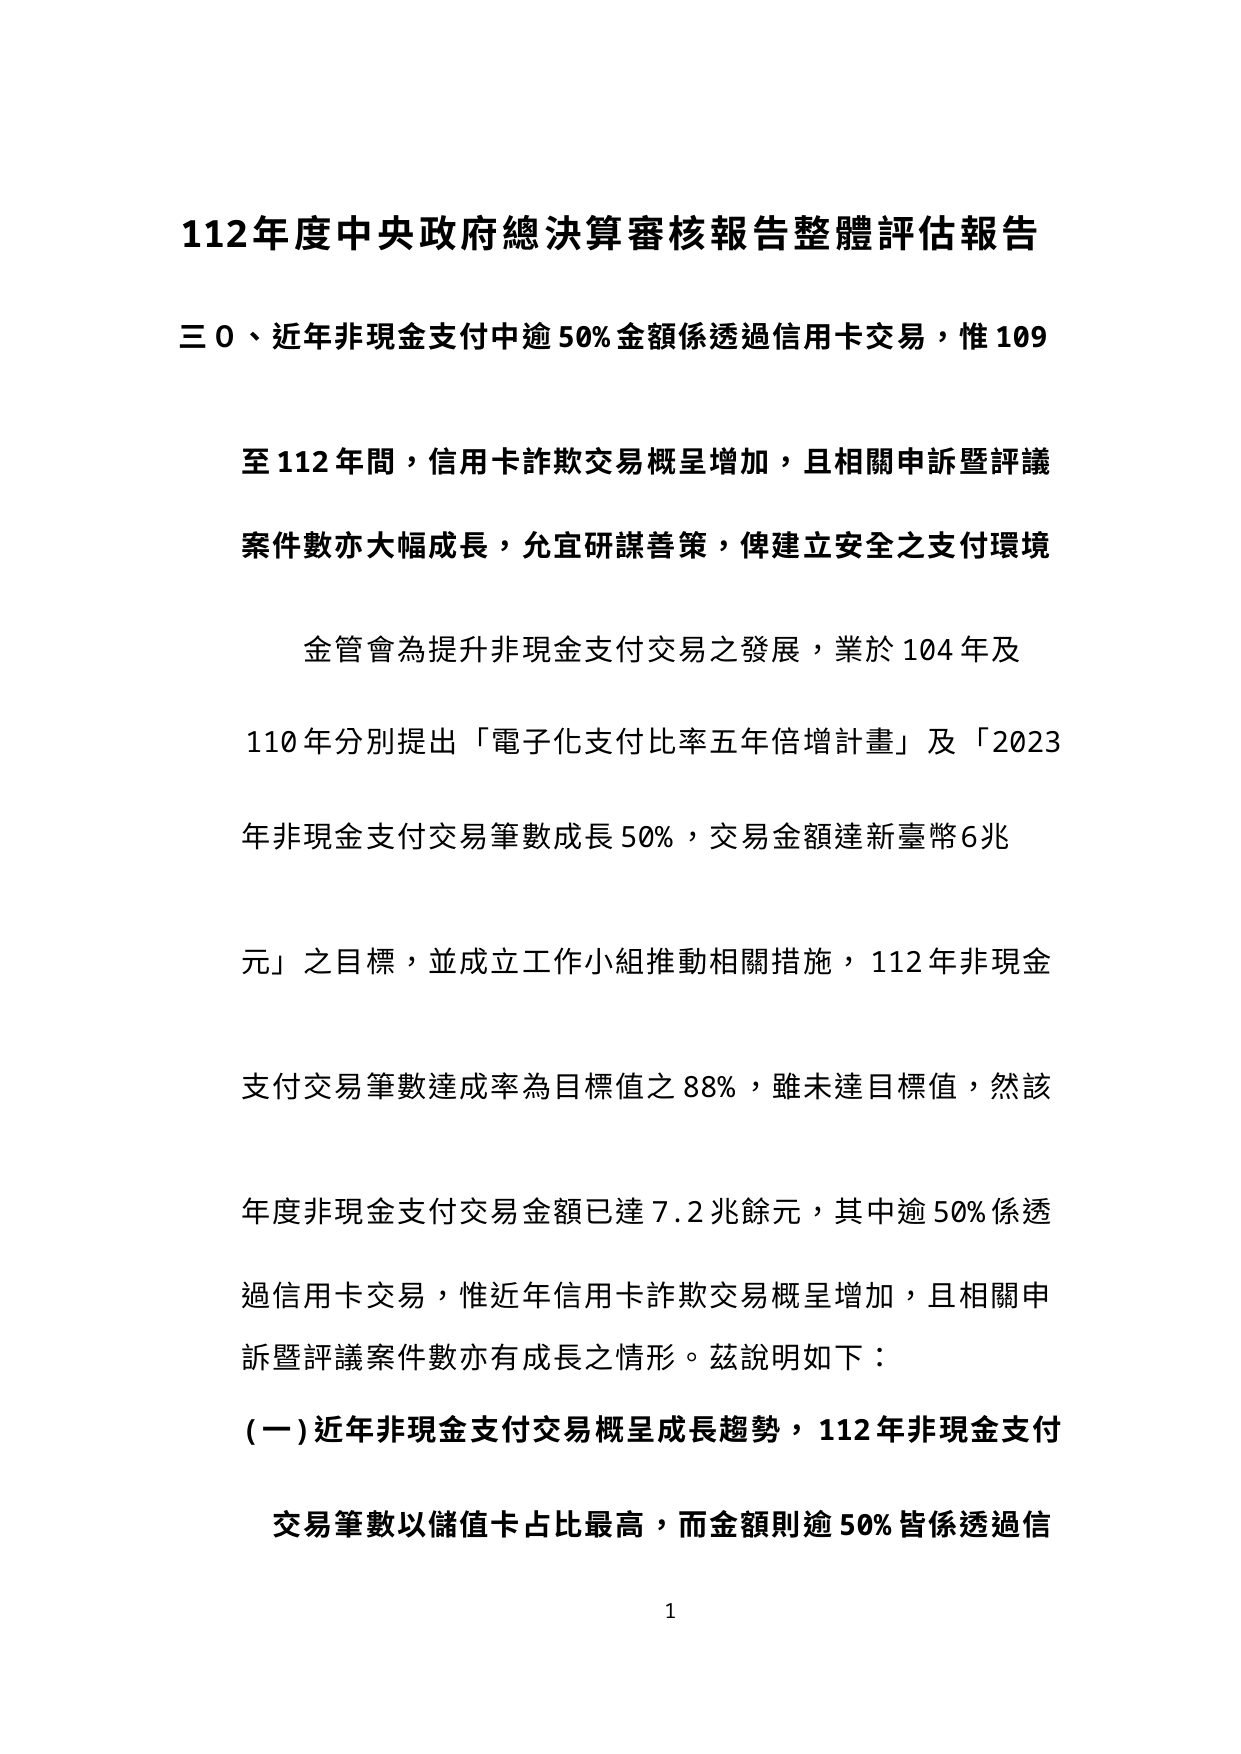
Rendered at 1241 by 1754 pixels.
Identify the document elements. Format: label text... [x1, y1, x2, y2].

text 三０、近年非現金支付中逾50%金額係透過信用卡交易，惟109至112年間，信用卡詐欺交易概呈增加，且相關申訴暨評議案件數亦大幅成長，允宜研謀善策，俾建立安全之支付環境 [177, 252, 1063, 564]
text 金管會為提升非現金支付交易之發展，業於104年及110年分別提出「電子化支付比率五年倍增計畫」及「2023年非現金支付交易筆數成長50%，交易金額達新臺幣6兆元」之目標，並成立工作小組推動相關措施，112年非現金支付交易筆數達成率為目標值之88%，雖未達目標值，然該年度非現金支付交易金額已達7.2兆餘元，其中逾50%係透過信用卡交易，惟近年信用卡詐欺交易概呈增加，且相關申訴暨評議案件數亦有成長之情形。茲說明如下： [236, 564, 1063, 1377]
text 112年度中央政府總決算審核報告整體評估報告 [177, 189, 1063, 252]
text (一)近年非現金支付交易概呈成長趨勢，112年非現金支付交易筆數以儲值卡占比最高，而金額則逾50%皆係透過信 [236, 1377, 1063, 1564]
